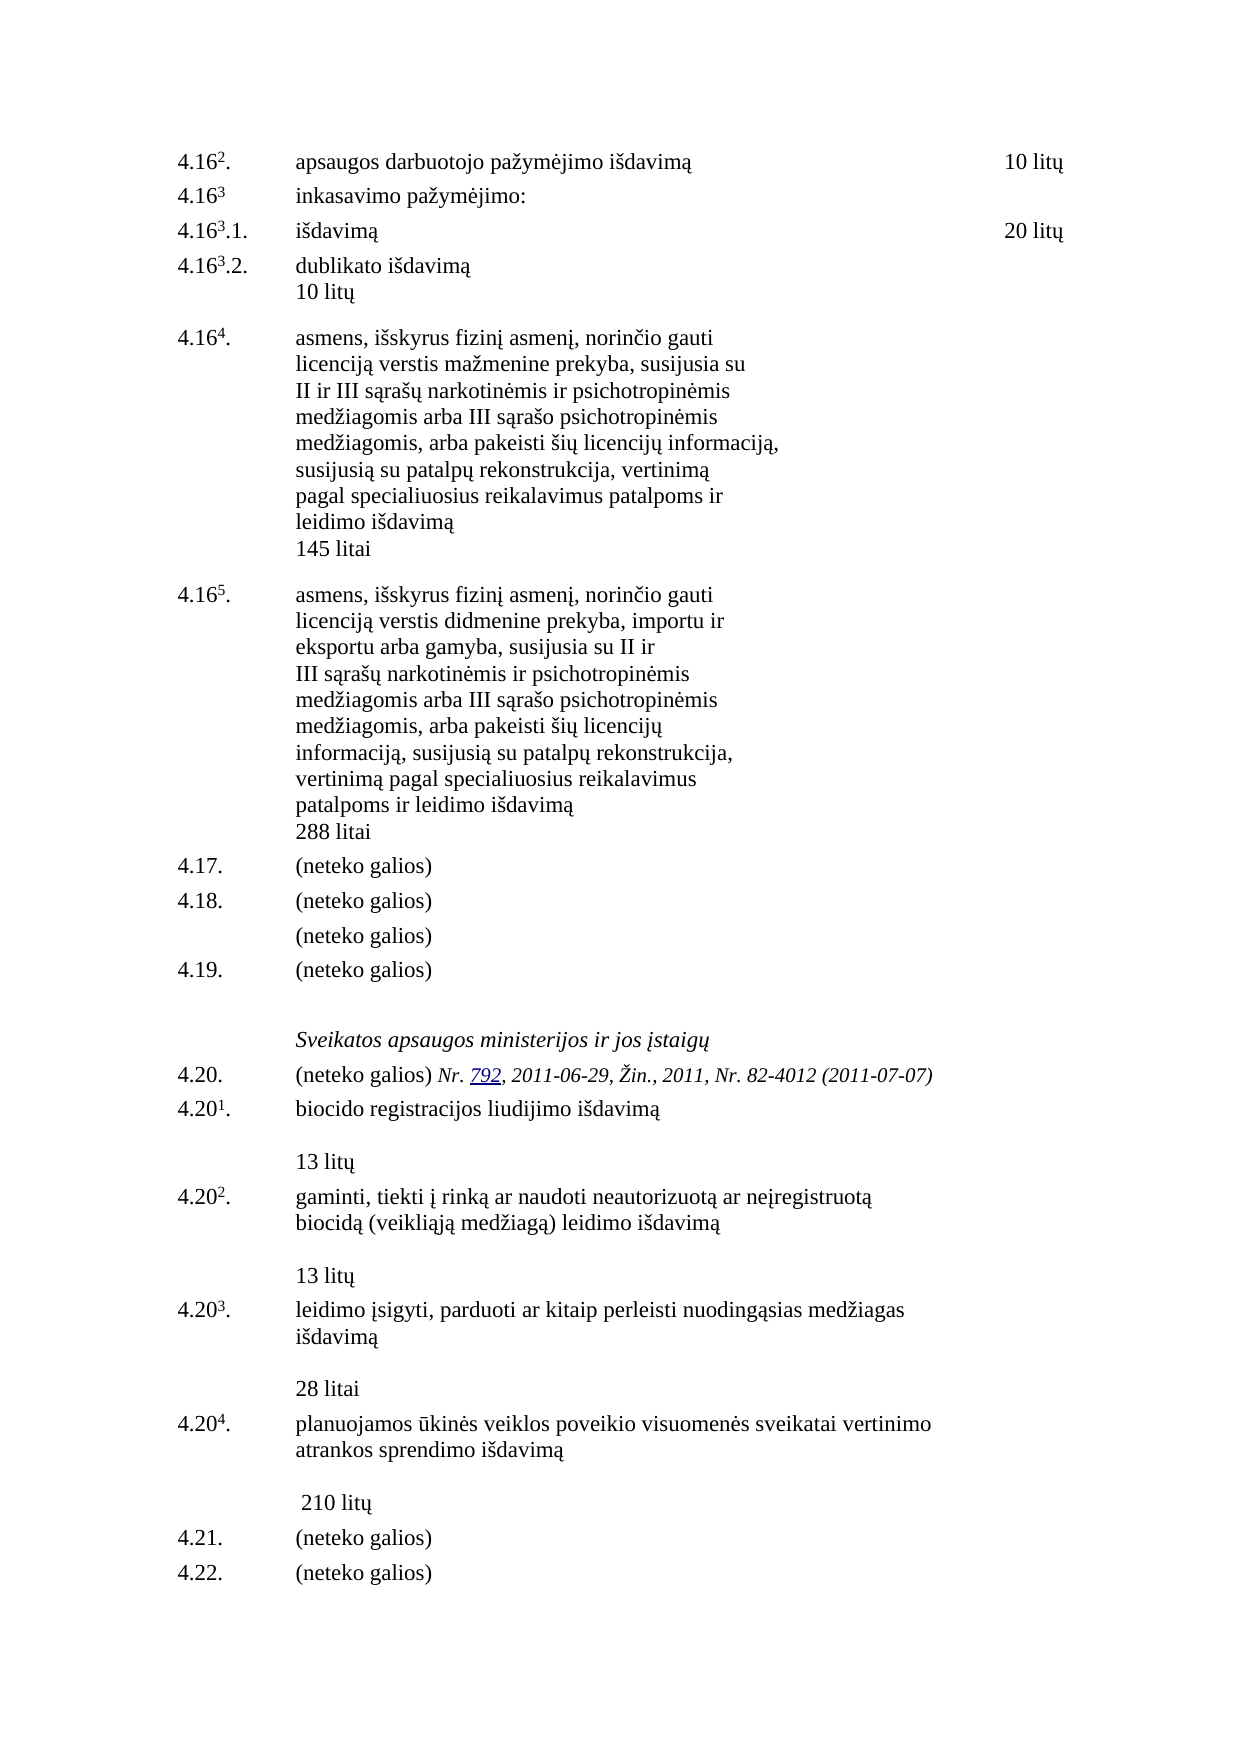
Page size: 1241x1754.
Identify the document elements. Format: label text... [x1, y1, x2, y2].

text eksportu arba gamyba, susijusia su II ir [177, 633, 1122, 660]
text 4.18. (neteko galios) [177, 887, 945, 913]
text informaciją, susijusią su patalpų rekonstrukcija, [177, 739, 1122, 765]
text 4.163.1. išdavimą 20 litų [177, 217, 1122, 243]
text 4.163 inkasavimo pažymėjimo: [177, 182, 1122, 209]
text medžiagomis, arba pakeisti šių licencijų [177, 712, 1122, 739]
text vertinimą pagal specialiuosius reikalavimus [177, 765, 1122, 791]
text medžiagomis arba III sąrašo psichotropinėmis [177, 686, 1122, 712]
text 4.17. (neteko galios) [177, 852, 945, 879]
text patalpoms ir leidimo išdavimą 288 litai [177, 791, 945, 844]
text 4.21. (neteko galios) [177, 1524, 945, 1550]
text 4.19. (neteko galios) [177, 957, 945, 983]
text 4.203. leidimo įsigyti, parduoti ar kitaip perleisti nuodingąsias medžiagas išdavimą 28 litai [177, 1296, 945, 1402]
text 4.165. asmens, išskyrus fizinį asmenį, norinčio gauti [177, 569, 1122, 607]
text 4.163.2. dublikato išdavimą 10 litų [177, 252, 945, 304]
text 4.164. asmens, išskyrus fizinį asmenį, norinčio gauti [177, 313, 1122, 350]
text III sąrašų narkotinėmis ir psichotropinėmis [177, 660, 1122, 686]
text 4.204. planuojamos ūkinės veiklos poveikio visuomenės sveikatai vertinimo atrankos sprendimo išdavimą 210 litų [177, 1410, 945, 1516]
text 4.20. (neteko galios) Nr. 792, 2011-06-29, Žin., 2011, Nr. 82-4012 (2011-07-07) [177, 1061, 945, 1087]
text 4.201. biocido registracijos liudijimo išdavimą 13 litų [177, 1095, 945, 1174]
text 4.202. gaminti, tiekti į rinką ar naudoti neautorizuotą ar neįregistruotą biocidą (veikliąją medžiagą) leidimo išdavimą 13 litų [177, 1183, 945, 1288]
text leidimo išdavimą 145 litai [177, 508, 945, 561]
text licenciją verstis mažmenine prekyba, susijusia su [177, 350, 1122, 377]
text 4.162. apsaugos darbuotojo pažymėjimo išdavimą 10 litų [177, 148, 1122, 174]
text medžiagomis, arba pakeisti šių licencijų informaciją, [177, 429, 1122, 456]
text 4.22. (neteko galios) [177, 1559, 945, 1585]
text Sveikatos apsaugos ministerijos ir jos įstaigų [177, 1026, 945, 1052]
text pagal specialiuosius reikalavimus patalpoms ir [177, 482, 1122, 508]
text (neteko galios) [177, 922, 945, 948]
text II ir III sąrašų narkotinėmis ir psichotropinėmis [177, 377, 1122, 403]
text susijusią su patalpų rekonstrukcija, vertinimą [177, 456, 1122, 482]
text licenciją verstis didmenine prekyba, importu ir [177, 607, 1122, 633]
text medžiagomis arba III sąrašo psichotropinėmis [177, 403, 1122, 429]
